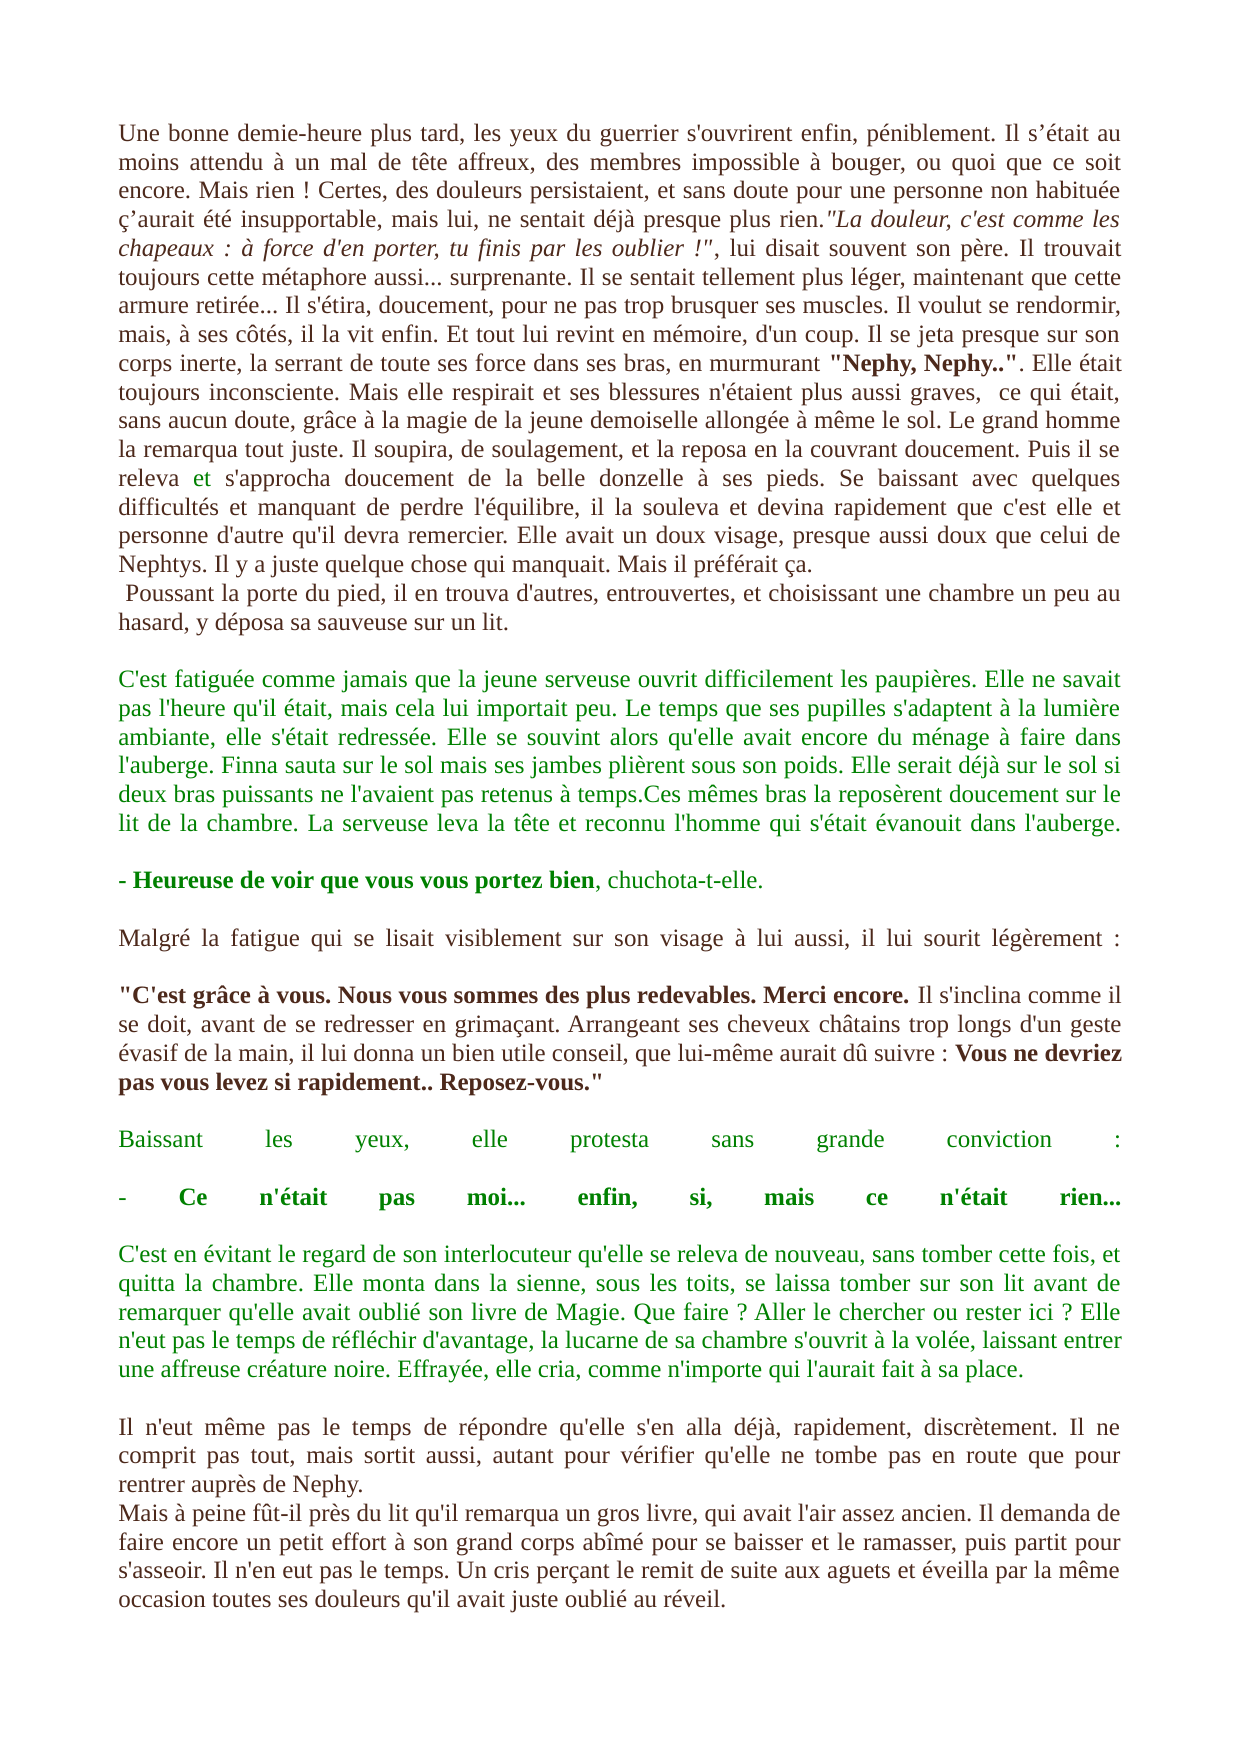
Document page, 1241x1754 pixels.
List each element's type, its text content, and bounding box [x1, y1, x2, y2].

text Poussant la porte du pied, il en trouva d'autres, entrouvertes, et choisissant une chambre un peu au hasard, y déposa sa sauveuse sur un lit. [118, 578, 1122, 636]
text Mais à peine fût-il près du lit qu'il remarqua un gros livre, qui avait l'air assez ancien. Il demanda de faire encore un petit effort à son grand corps abîmé pour se baisser et le ramasser, puis partit pour s'asseoir. Il n'en eut pas le temps. Un cris perçant le remit de suite aux aguets et éveilla par la même occasion toutes ses douleurs qu'il avait juste oublié au réveil. [118, 1498, 1122, 1613]
text Il n'eut même pas le temps de répondre qu'elle s'en alla déjà, rapidement, discrètement. Il ne comprit pas tout, mais sortit aussi, autant pour vérifier qu'elle ne tombe pas en route que pour rentrer auprès de Nephy. [118, 1412, 1122, 1498]
text Une bonne demie-heure plus tard, les yeux du guerrier s'ouvrirent enfin, péniblement. Il s’était au moins attendu à un mal de tête affreux, des membres impossible à bouger, ou quoi que ce soit encore. Mais rien ! Certes, des douleurs persistaient, et sans doute pour une personne non habituée ç’aurait été insupportable, mais lui, ne sentait déjà presque plus rien."La douleur, c'est comme les chapeaux : à force d'en porter, tu finis par les oublier !", lui disait souvent son père. Il trouvait toujours cette métaphore aussi... surprenante. Il se sentait tellement plus léger, maintenant que cette armure retirée... Il s'étira, doucement, pour ne pas trop brusquer ses muscles. Il voulut se rendormir, mais, à ses côtés, il la vit enfin. Et tout lui revint en mémoire, d'un coup. Il se jeta presque sur son corps inerte, la serrant de toute ses force dans ses bras, en murmurant "Nephy, Nephy..". Elle était toujours inconsciente. Mais elle respirait et ses blessures n'étaient plus aussi graves, ce qui était, sans aucun doute, grâce à la magie de la jeune demoiselle allongée à même le sol. Le grand homme la remarqua tout juste. Il soupira, de soulagement, et la reposa en la couvrant doucement. Puis il se releva et s'approcha doucement de la belle donzelle à ses pieds. Se baissant avec quelques difficultés et manquant de perdre l'équilibre, il la souleva et devina rapidement que c'est elle et personne d'autre qu'il devra remercier. Elle avait un doux visage, presque aussi doux que celui de Nephtys. Il y a juste quelque chose qui manquait. Mais il préférait ça. [118, 118, 1122, 578]
text C'est fatiguée comme jamais que la jeune serveuse ouvrit difficilement les paupières. Elle ne savait pas l'heure qu'il était, mais cela lui importait peu. Le temps que ses pupilles s'adaptent à la lumière ambiante, elle s'était redressée. Elle se souvint alors qu'elle avait encore du ménage à faire dans l'auberge. Finna sauta sur le sol mais ses jambes plièrent sous son poids. Elle serait déjà sur le sol si deux bras puissants ne l'avaient pas retenus à temps.Ces mêmes bras la reposèrent doucement sur le lit de la chambre. La serveuse leva la tête et reconnu l'homme qui s'était évanouit dans l'auberge. - Heureuse de voir que vous vous portez bien, chuchota-t-elle. [118, 664, 1122, 894]
text Malgré la fatigue qui se lisait visiblement sur son visage à lui aussi, il lui sourit légèrement : "C'est grâce à vous. Nous vous sommes des plus redevables. Merci encore. Il s'inclina comme il se doit, avant de se redresser en grimaçant. Arrangeant ses cheveux châtains trop longs d'un geste évasif de la main, il lui donna un bien utile conseil, que lui-même aurait dû suivre : Vous ne devriez pas vous levez si rapidement.. Reposez-vous." [118, 923, 1122, 1096]
text Baissant les yeux, elle protesta sans grande conviction : - Ce n'était pas moi... enfin, si, mais ce n'était rien... C'est en évitant le regard de son interlocuteur qu'elle se releva de nouveau, sans tomber cette fois, et quitta la chambre. Elle monta dans la sienne, sous les toits, se laissa tomber sur son lit avant de remarquer qu'elle avait oublié son livre de Magie. Que faire ? Aller le chercher ou rester ici ? Elle n'eut pas le temps de réfléchir d'avantage, la lucarne de sa chambre s'ouvrit à la volée, laissant entrer une affreuse créature noire. Effrayée, elle cria, comme n'importe qui l'aurait fait à sa place. [118, 1124, 1122, 1383]
